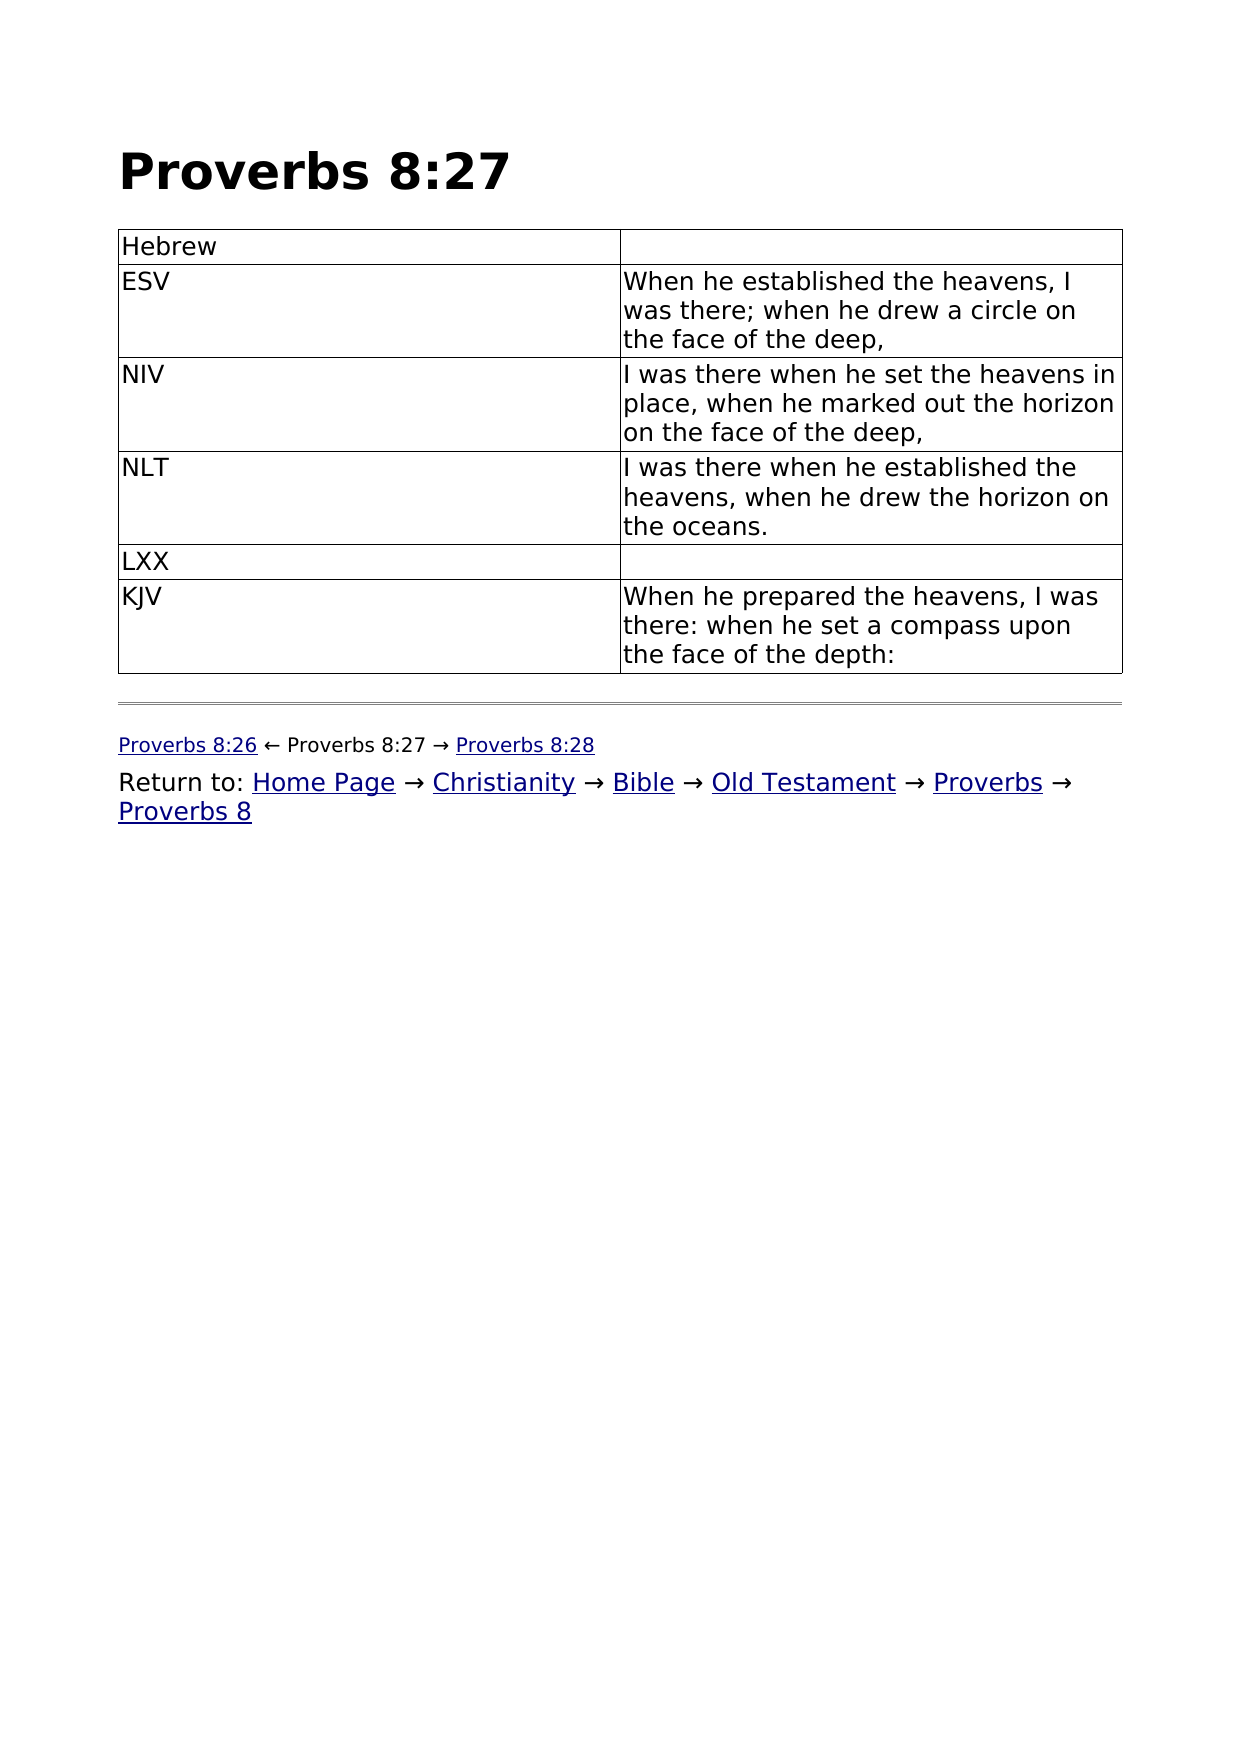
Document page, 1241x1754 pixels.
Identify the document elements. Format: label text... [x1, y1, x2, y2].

table_header Hebrew [119, 230, 620, 264]
text Return to: Home Page → Christianity → Bible → Old Testament → Proverbs → Proverbs 8 [118, 768, 1122, 826]
table_cell KJV [119, 580, 620, 673]
table_cell NLT [119, 452, 620, 544]
table_cell When he established the heavens, I was there; when he drew a circle on the face of the deep, [621, 265, 1122, 357]
table_cell [621, 545, 1122, 579]
table_cell I was there when he established the heavens, when he drew the horizon on the oceans. [621, 452, 1122, 544]
table_cell NIV [119, 358, 620, 451]
table_cell When he prepared the heavens, I was there: when he set a compass upon the face of the depth: [621, 580, 1122, 673]
table_cell ESV [119, 265, 620, 357]
subtitle Proverbs 8:27 [118, 143, 1122, 201]
table_header [621, 230, 1122, 264]
table_cell I was there when he set the heavens in place, when he marked out the horizon on the face of the deep, [621, 358, 1122, 451]
table_cell LXX [119, 545, 620, 579]
text Proverbs 8:26 ← Proverbs 8:27 → Proverbs 8:28 [118, 734, 1122, 768]
